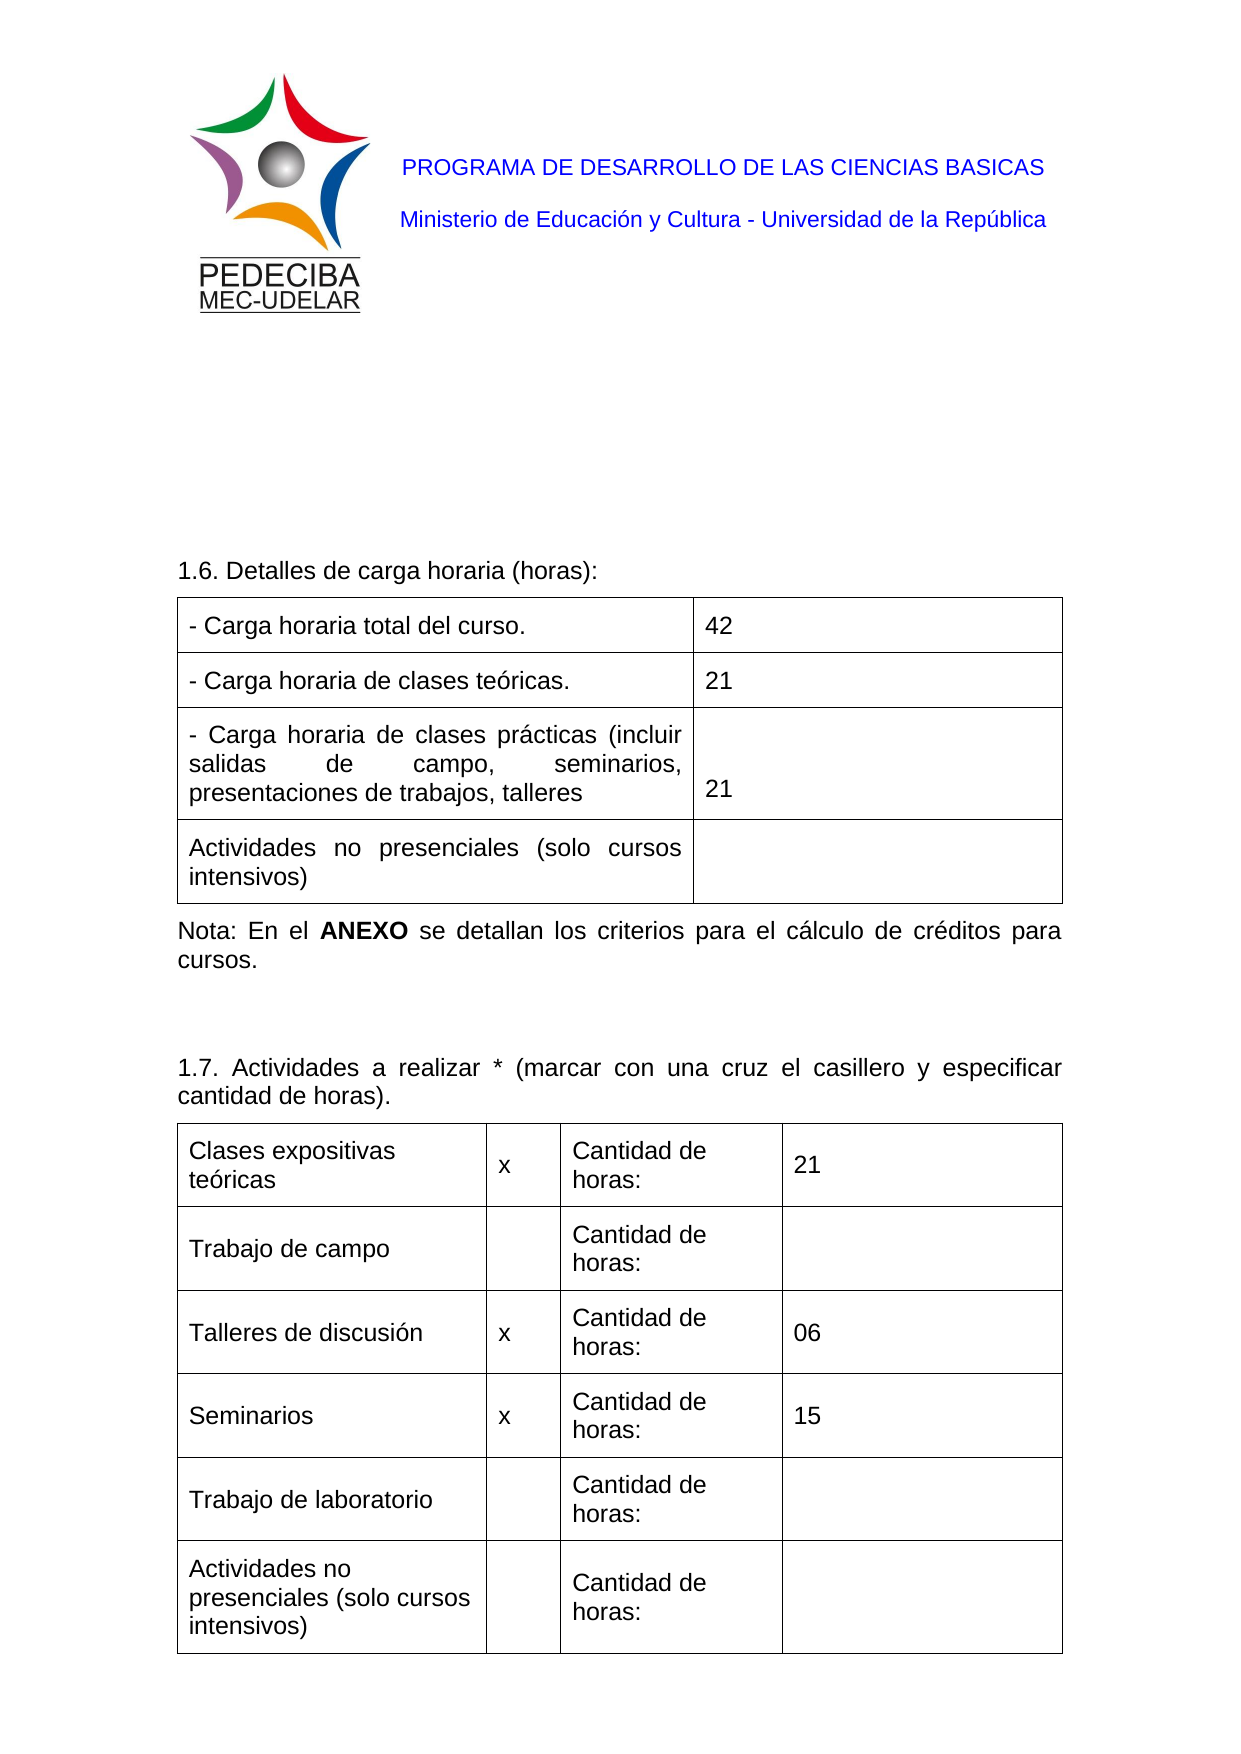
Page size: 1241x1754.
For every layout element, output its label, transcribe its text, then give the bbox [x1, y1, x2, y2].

table_cell Actividades no presenciales (solo cursos intensivos) [178, 820, 693, 903]
table_cell Cantidad de horas: [561, 1458, 782, 1540]
table_cell - Carga horaria de clases prácticas (incluir salidas de campo, seminarios, presentaciones de trabajos, talleres [178, 708, 693, 819]
table_cell [1063, 652, 1240, 707]
table_header - Carga horaria total del curso. [178, 598, 693, 652]
table_cell 21 [694, 708, 1062, 819]
table_cell 15 [783, 1374, 1062, 1457]
table_cell [694, 820, 1062, 903]
table_cell Cantidad de horas: [561, 1374, 782, 1457]
table_cell Cantidad de horas: [561, 1541, 782, 1652]
table_header x [487, 1124, 560, 1206]
table_cell x [487, 1374, 560, 1457]
table_cell Trabajo de laboratorio [178, 1458, 486, 1540]
table_cell Cantidad de horas: [561, 1207, 782, 1289]
table_header 21 [783, 1124, 1062, 1206]
table_cell [783, 1541, 1062, 1652]
table_cell [487, 1541, 560, 1652]
table_cell Seminarios [178, 1374, 486, 1457]
table_cell [783, 1207, 1062, 1289]
text 1.6. Detalles de carga horaria (horas): [177, 556, 1063, 585]
table_cell Actividades no presenciales (solo cursos intensivos) [178, 1541, 486, 1652]
table_header Clases expositivas teóricas [178, 1124, 486, 1206]
text 1.7. Actividades a realizar * (marcar con una cruz el casillero y especificar cantidad de horas). [177, 1052, 1063, 1110]
table_cell x [487, 1291, 560, 1373]
table_cell [1063, 819, 1240, 903]
table_header Cantidad de horas: [561, 1124, 782, 1206]
table_cell - Carga horaria de clases teóricas. [178, 653, 693, 707]
table_cell Talleres de discusión [178, 1291, 486, 1373]
table_cell [1063, 707, 1240, 819]
table_cell 21 [694, 653, 1062, 707]
table_header [1063, 597, 1240, 652]
table_cell [487, 1207, 560, 1289]
table_cell [783, 1458, 1062, 1540]
table_header 42 [694, 598, 1062, 652]
table_cell 06 [783, 1291, 1062, 1373]
picture [189, 73, 371, 313]
table_cell [487, 1458, 560, 1540]
table_cell Cantidad de horas: [561, 1291, 782, 1373]
table_cell Trabajo de campo [178, 1207, 486, 1289]
text Nota: En el ANEXO se detallan los criterios para el cálculo de créditos para cursos. [177, 916, 1063, 974]
